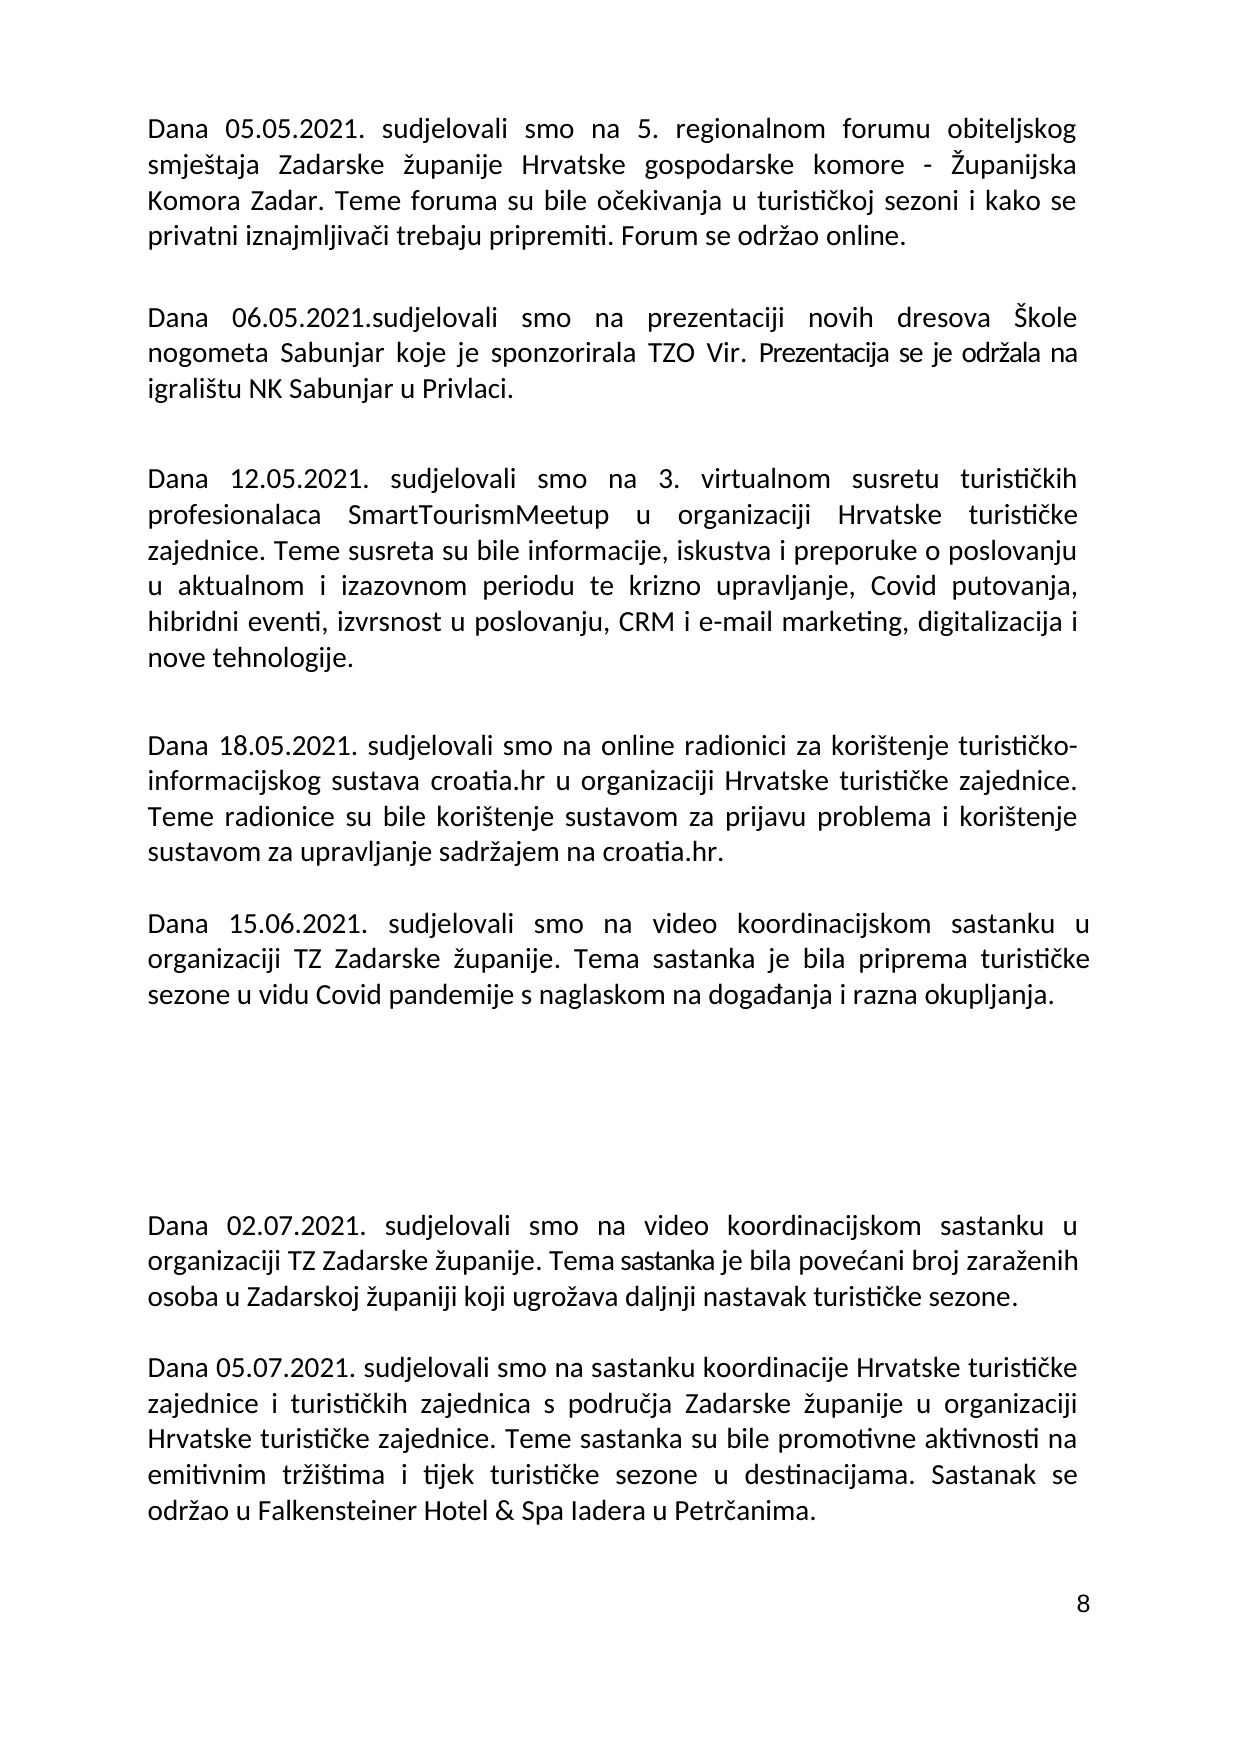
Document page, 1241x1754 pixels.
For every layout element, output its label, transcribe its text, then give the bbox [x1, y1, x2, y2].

text Dana 15.06.2021. sudjelovali smo na video koordinacijskom sastanku u organizaciji TZ Zadarske županije. Tema sastanka je bila priprema turističke sezone u vidu Covid pandemije s naglaskom na događanja i razna okupljanja. [147, 905, 1091, 1012]
text Dana 05.05.2021. sudjelovali smo na 5. regionalnom forumu obiteljskog smještaja Zadarske županije Hrvatske gospodarske komore - Županijska Komora Zadar. Teme foruma su bile očekivanja u turističkoj sezoni i kako se privatni iznajmljivači trebaju pripremiti. Forum se održao online. [147, 111, 1078, 253]
text Dana 18.05.2021. sudjelovali smo na online radionici za korištenje turističko-informacijskog sustava croatia.hr u organizaciji Hrvatske turističke zajednice. Teme radionice su bile korištenje sustavom za prijavu problema i korištenje sustavom za upravljanje sadržajem na croatia.hr. [147, 727, 1079, 869]
text Dana 06.05.2021.sudjelovali smo na prezentaciji novih dresova Škole nogometa Sabunjar koje je sponzorirala TZO Vir. Prezentacija se je održala na igralištu NK Sabunjar u Privlaci. [147, 299, 1079, 406]
text Dana 02.07.2021. sudjelovali smo na video koordinacijskom sastanku u organizaciji TZ Zadarske županije. Tema sastanka je bila povećani broj zaraženih osoba u Zadarskoj županiji koji ugrožava daljnji nastavak turističke sezone. [147, 1207, 1079, 1313]
text Dana 05.07.2021. sudjelovali smo na sastanku koordinacije Hrvatske turističke zajednice i turističkih zajednica s područja Zadarske županije u organizaciji Hrvatske turističke zajednice. Teme sastanka su bile promotivne aktivnosti na emitivnim tržištima i tijek turističke sezone u destinacijama. Sastanak se održao u Falkensteiner Hotel & Spa Iadera u Petrčanima. [147, 1349, 1079, 1527]
text Dana 12.05.2021. sudjelovali smo na 3. virtualnom susretu turističkih profesionalaca SmartTourismMeetup u organizaciji Hrvatske turističke zajednice. Teme susreta su bile informacije, iskustva i preporuke o poslovanju u aktualnom i izazovnom periodu te krizno upravljanje, Covid putovanja, hibridni eventi, izvrsnost u poslovanju, CRM i e-mail marketing, digitalizacija i nove tehnologije. [147, 461, 1079, 674]
